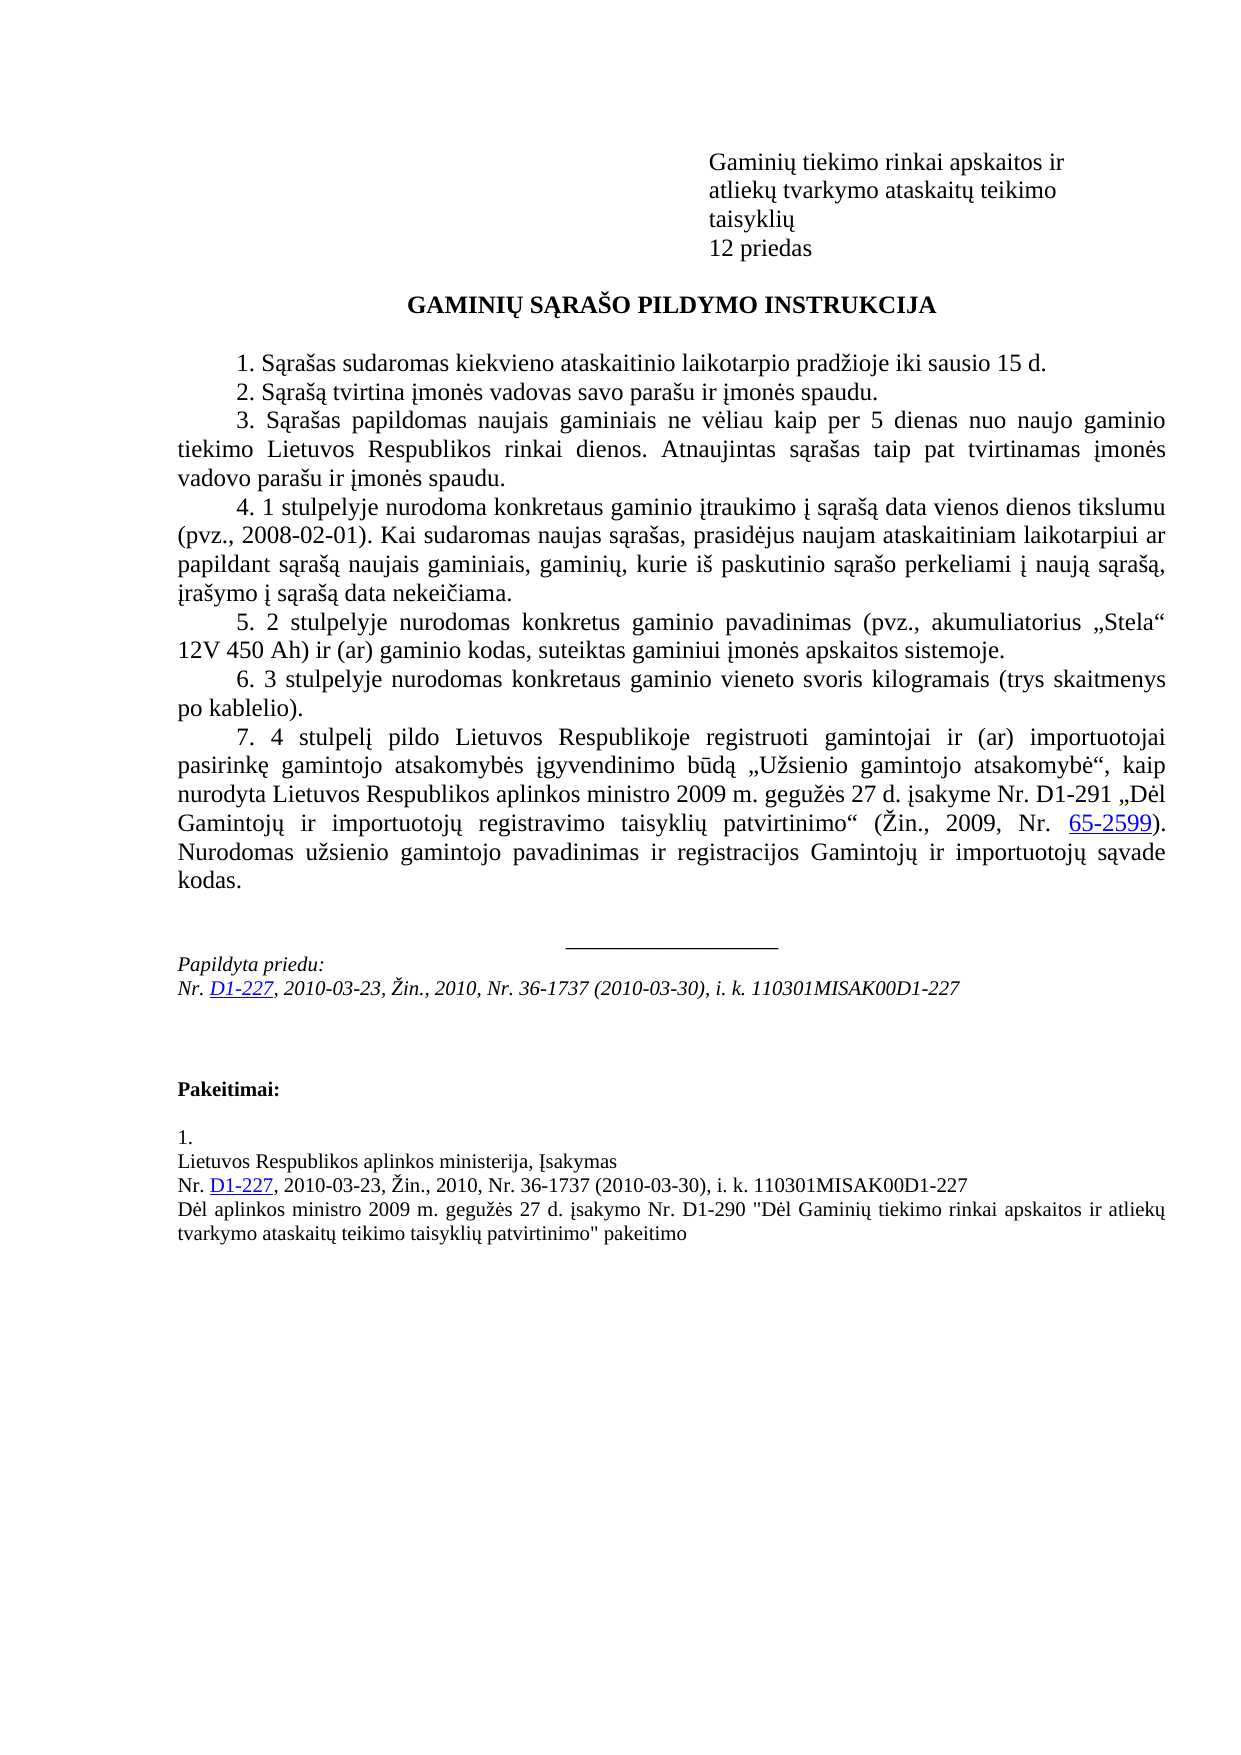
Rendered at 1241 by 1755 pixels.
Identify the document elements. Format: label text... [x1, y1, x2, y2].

text 4. 1 stulpelyje nurodoma konkretaus gaminio įtraukimo į sąrašą data vienos dienos tikslumu (pvz., 2008-02-01). Kai sudaromas naujas sąrašas, prasidėjus naujam ataskaitiniam laikotarpiui ar papildant sąrašą naujais gaminiais, gaminių, kurie iš paskutinio sąrašo perkeliami į naują sąrašą, įrašymo į sąrašą data nekeičiama. [177, 492, 1166, 607]
text Nr. D1-227, 2010-03-23, Žin., 2010, Nr. 36-1737 (2010-03-30), i. k. 110301MISAK00D1-227 [177, 976, 1166, 1000]
text Lietuvos Respublikos aplinkos ministerija, Įsakymas [177, 1149, 1166, 1173]
text taisyklių [177, 204, 1166, 233]
text Gaminių tiekimo rinkai apskaitos ir [177, 147, 1166, 176]
text 3. Sąrašas papildomas naujais gaminiais ne vėliau kaip per 5 dienas nuo naujo gaminio tiekimo Lietuvos Respublikos rinkai dienos. Atnaujintas sąrašas taip pat tvirtinamas įmonės vadovo parašu ir įmonės spaudu. [177, 406, 1166, 492]
text 12 priedas [177, 233, 1166, 262]
text 2. Sąrašą tvirtina įmonės vadovas savo parašu ir įmonės spaudu. [177, 377, 1166, 406]
text Pakeitimai: [177, 1077, 1166, 1101]
text _________________ [177, 923, 1166, 952]
text 6. 3 stulpelyje nurodomas konkretaus gaminio vieneto svoris kilogramais (trys skaitmenys po kablelio). [177, 664, 1166, 722]
text 1. [177, 1125, 1166, 1149]
text 5. 2 stulpelyje nurodomas konkretus gaminio pavadinimas (pvz., akumuliatorius „Stela“ 12V 450 Ah) ir (ar) gaminio kodas, suteiktas gaminiui įmonės apskaitos sistemoje. [177, 607, 1166, 664]
text 7. 4 stulpelį pildo Lietuvos Respublikoje registruoti gamintojai ir (ar) importuotojai pasirinkę gamintojo atsakomybės įgyvendinimo būdą „Užsienio gamintojo atsakomybė“, kaip nurodyta Lietuvos Respublikos aplinkos ministro 2009 m. gegužės 27 d. įsakyme Nr. D1-291 „Dėl Gamintojų ir importuotojų registravimo taisyklių patvirtinimo“ (Žin., 2009, Nr. 65-2599). Nurodomas užsienio gamintojo pavadinimas ir registracijos Gamintojų ir importuotojų sąvade kodas. [177, 722, 1166, 894]
text GAMINIŲ SĄRAŠO PILDYMO INSTRUKCIJA [177, 291, 1166, 319]
text Nr. D1-227, 2010-03-23, Žin., 2010, Nr. 36-1737 (2010-03-30), i. k. 110301MISAK00D1-227 [177, 1173, 1166, 1197]
text 1. Sąrašas sudaromas kiekvieno ataskaitinio laikotarpio pradžioje iki sausio 15 d. [177, 348, 1166, 377]
text atliekų tvarkymo ataskaitų teikimo [177, 176, 1166, 204]
text Papildyta priedu: [177, 952, 1166, 976]
text Dėl aplinkos ministro 2009 m. gegužės 27 d. įsakymo Nr. D1-290 "Dėl Gaminių tiekimo rinkai apskaitos ir atliekų tvarkymo ataskaitų teikimo taisyklių patvirtinimo" pakeitimo [177, 1197, 1166, 1245]
